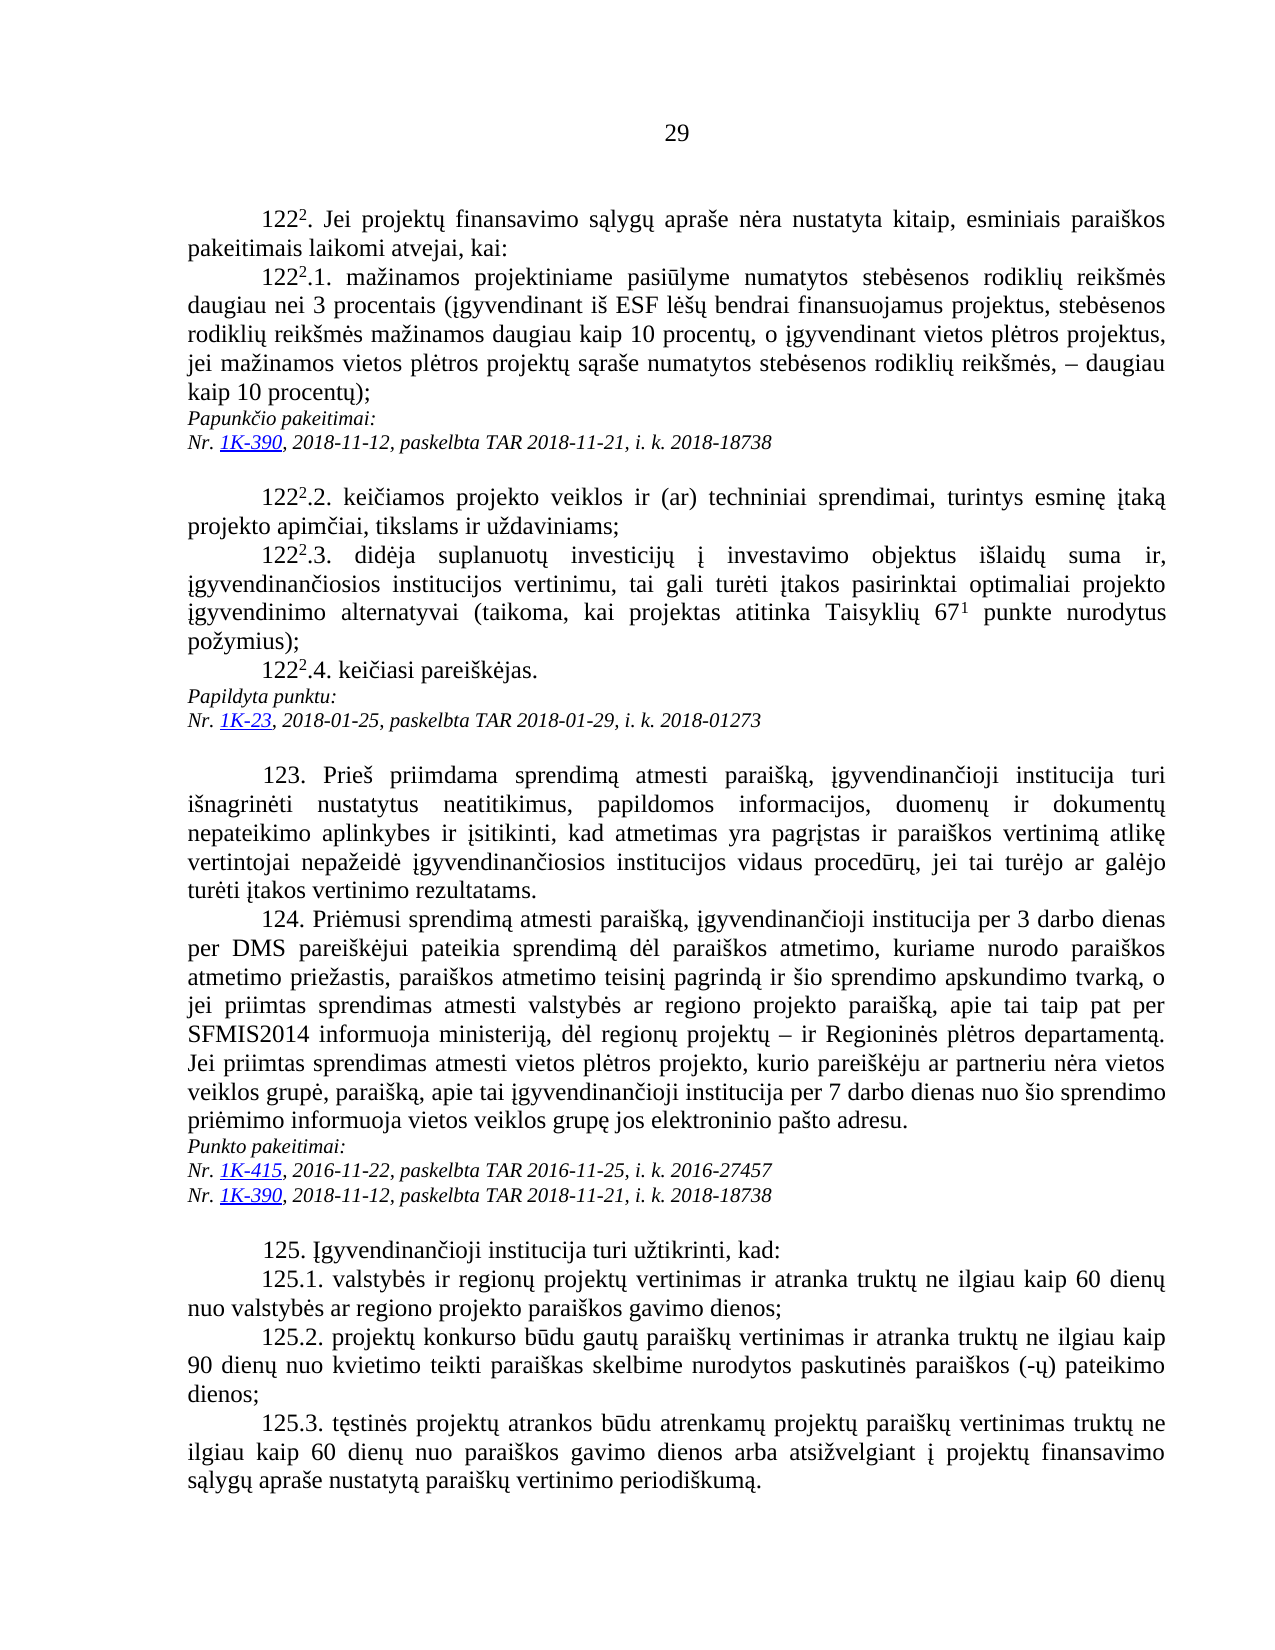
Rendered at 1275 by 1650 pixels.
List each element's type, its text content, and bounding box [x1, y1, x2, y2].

text 123. Prieš priimdama sprendimą atmesti paraišką, įgyvendinančioji institucija turi išnagrinėti nustatytus neatitikimus, papildomos informacijos, duomenų ir dokumentų nepateikimo aplinkybes ir įsitikinti, kad atmetimas yra pagrįstas ir paraiškos vertinimą atlikę vertintojai nepažeidė įgyvendinančiosios institucijos vidaus procedūrų, jei tai turėjo ar galėjo turėti įtakos vertinimo rezultatams. [187, 761, 1167, 904]
text Nr. 1K-415, 2016-11-22, paskelbta TAR 2016-11-25, i. k. 2016-27457 [187, 1158, 1167, 1182]
text 125.3. tęstinės projektų atrankos būdu atrenkamų projektų paraiškų vertinimas truktų ne ilgiau kaip 60 dienų nuo paraiškos gavimo dienos arba atsižvelgiant į projektų finansavimo sąlygų apraše nustatytą paraiškų vertinimo periodiškumą. [187, 1408, 1167, 1494]
text 1222.1. mažinamos projektiniame pasiūlyme numatytos stebėsenos rodiklių reikšmės daugiau nei 3 procentais (įgyvendinant iš ESF lėšų bendrai finansuojamus projektus, stebėsenos rodiklių reikšmės mažinamos daugiau kaip 10 procentų, o įgyvendinant vietos plėtros projektus, jei mažinamos vietos plėtros projektų sąraše numatytos stebėsenos rodiklių reikšmės, – daugiau kaip 10 procentų); [187, 262, 1167, 406]
text 1222.3. didėja suplanuotų investicijų į investavimo objektus išlaidų suma ir, įgyvendinančiosios institucijos vertinimu, tai gali turėti įtakos pasirinktai optimaliai projekto įgyvendinimo alternatyvai (taikoma, kai projektas atitinka Taisyklių 671 punkte nurodytus požymius); [187, 540, 1167, 655]
text 124. Priėmusi sprendimą atmesti paraišką, įgyvendinančioji institucija per 3 darbo dienas per DMS pareiškėjui pateikia sprendimą dėl paraiškos atmetimo, kuriame nurodo paraiškos atmetimo priežastis, paraiškos atmetimo teisinį pagrindą ir šio sprendimo apskundimo tvarką, o jei priimtas sprendimas atmesti valstybės ar regiono projekto paraišką, apie tai taip pat per SFMIS2014 informuoja ministeriją, dėl regionų projektų – ir Regioninės plėtros departamentą. Jei priimtas sprendimas atmesti vietos plėtros projekto, kurio pareiškėju ar partneriu nėra vietos veiklos grupė, paraišką, apie tai įgyvendinančioji institucija per 7 darbo dienas nuo šio sprendimo priėmimo informuoja vietos veiklos grupę jos elektroninio pašto adresu. [187, 904, 1167, 1134]
text Nr. 1K-23, 2018-01-25, paskelbta TAR 2018-01-29, i. k. 2018-01273 [187, 708, 1167, 732]
text 125.2. projektų konkurso būdu gautų paraiškų vertinimas ir atranka truktų ne ilgiau kaip 90 dienų nuo kvietimo teikti paraiškas skelbime nurodytos paskutinės paraiškos (-ų) pateikimo dienos; [187, 1322, 1167, 1408]
text 1222.4. keičiasi pareiškėjas. [187, 655, 1167, 684]
text Nr. 1K-390, 2018-11-12, paskelbta TAR 2018-11-21, i. k. 2018-18738 [187, 1182, 1167, 1207]
text Nr. 1K-390, 2018-11-12, paskelbta TAR 2018-11-21, i. k. 2018-18738 [187, 430, 1167, 454]
text Papildyta punktu: [187, 684, 1167, 708]
text Punkto pakeitimai: [187, 1134, 1167, 1158]
text 125. Įgyvendinančioji institucija turi užtikrinti, kad: [187, 1235, 1167, 1264]
text 125.1. valstybės ir regionų projektų vertinimas ir atranka truktų ne ilgiau kaip 60 dienų nuo valstybės ar regiono projekto paraiškos gavimo dienos; [187, 1264, 1167, 1322]
text 1222. Jei projektų finansavimo sąlygų apraše nėra nustatyta kitaip, esminiais paraiškos pakeitimais laikomi atvejai, kai: [187, 204, 1167, 262]
text Papunkčio pakeitimai: [187, 406, 1167, 430]
text 1222.2. keičiamos projekto veiklos ir (ar) techniniai sprendimai, turintys esminę įtaką projekto apimčiai, tikslams ir uždaviniams; [187, 482, 1167, 540]
